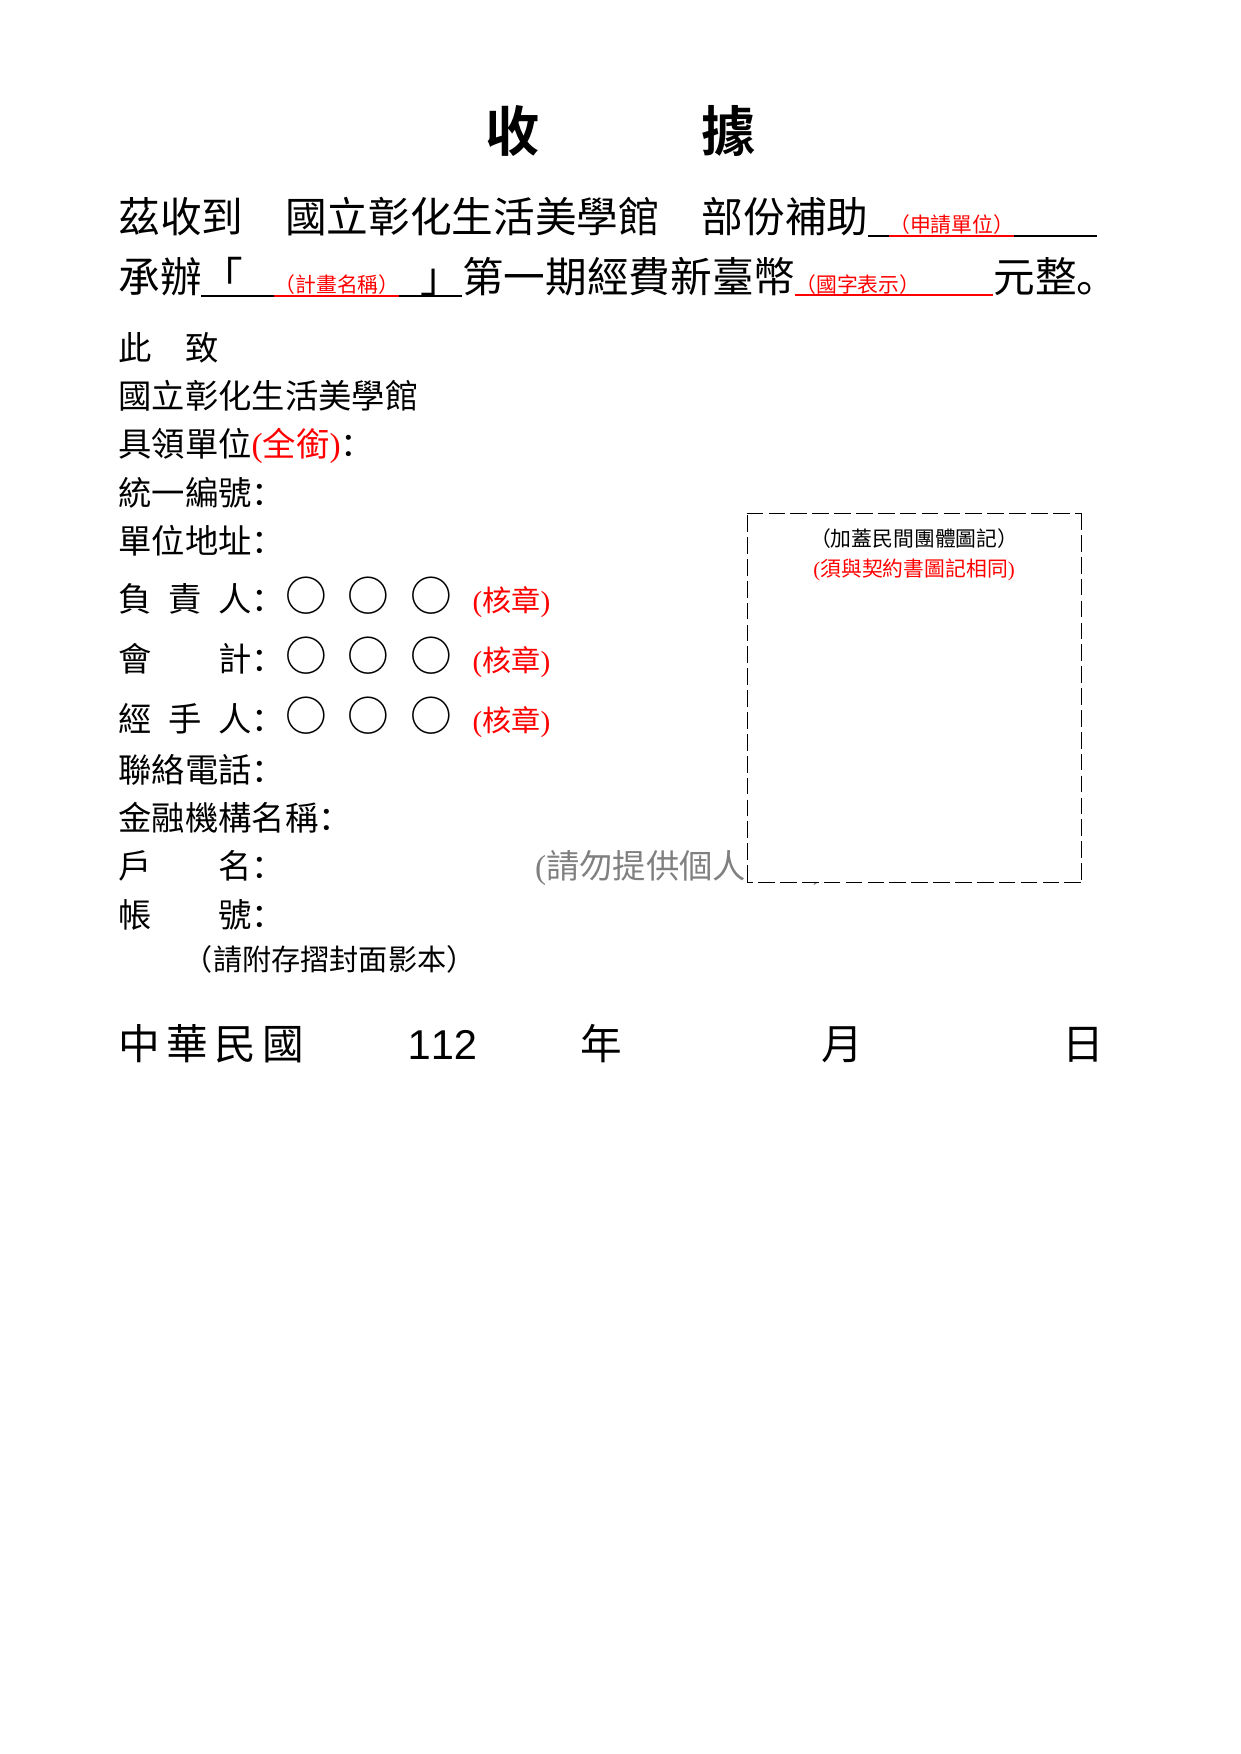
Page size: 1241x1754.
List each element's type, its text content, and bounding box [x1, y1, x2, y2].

text 統一編號： [118, 466, 1122, 882]
text [1081, 683, 1122, 744]
text [1081, 623, 1122, 683]
text (須與契約書圖記相同) [756, 552, 1072, 582]
text 茲收到 國立彰化生活美學館 部份補助 （申請單位） 承辦「 （計畫名稱） 」第一期經費新臺幣（國字表示） 元整。 [118, 184, 1122, 305]
text 單位地址： [118, 514, 747, 563]
text [1081, 514, 1122, 563]
text [1081, 744, 1122, 792]
text [1081, 563, 1122, 623]
text 會 計：○ ○ ○ (核章) [118, 623, 747, 683]
text 金融機構名稱： [118, 792, 747, 840]
text 此 致 [118, 322, 1122, 370]
text 經 手 人：○ ○ ○ (核章) [118, 683, 747, 744]
text 負 責 人：○ ○ ○ (核章) [118, 563, 747, 623]
text 戶 名： (請勿提供個人帳戶) [118, 840, 1122, 888]
text （請附存摺封面影本） [118, 937, 1122, 979]
text 收 據 [118, 89, 1122, 167]
text [1081, 792, 1122, 840]
text 帳 號： [118, 888, 1122, 937]
text 聯絡電話： [118, 744, 747, 792]
text 中華民國 112 年 月 日 [118, 1011, 1122, 1072]
text （加蓋民間團體圖記） [756, 522, 1072, 552]
text 具領單位(全銜)： [118, 418, 1122, 466]
text 國立彰化生活美學館 [118, 370, 1122, 418]
